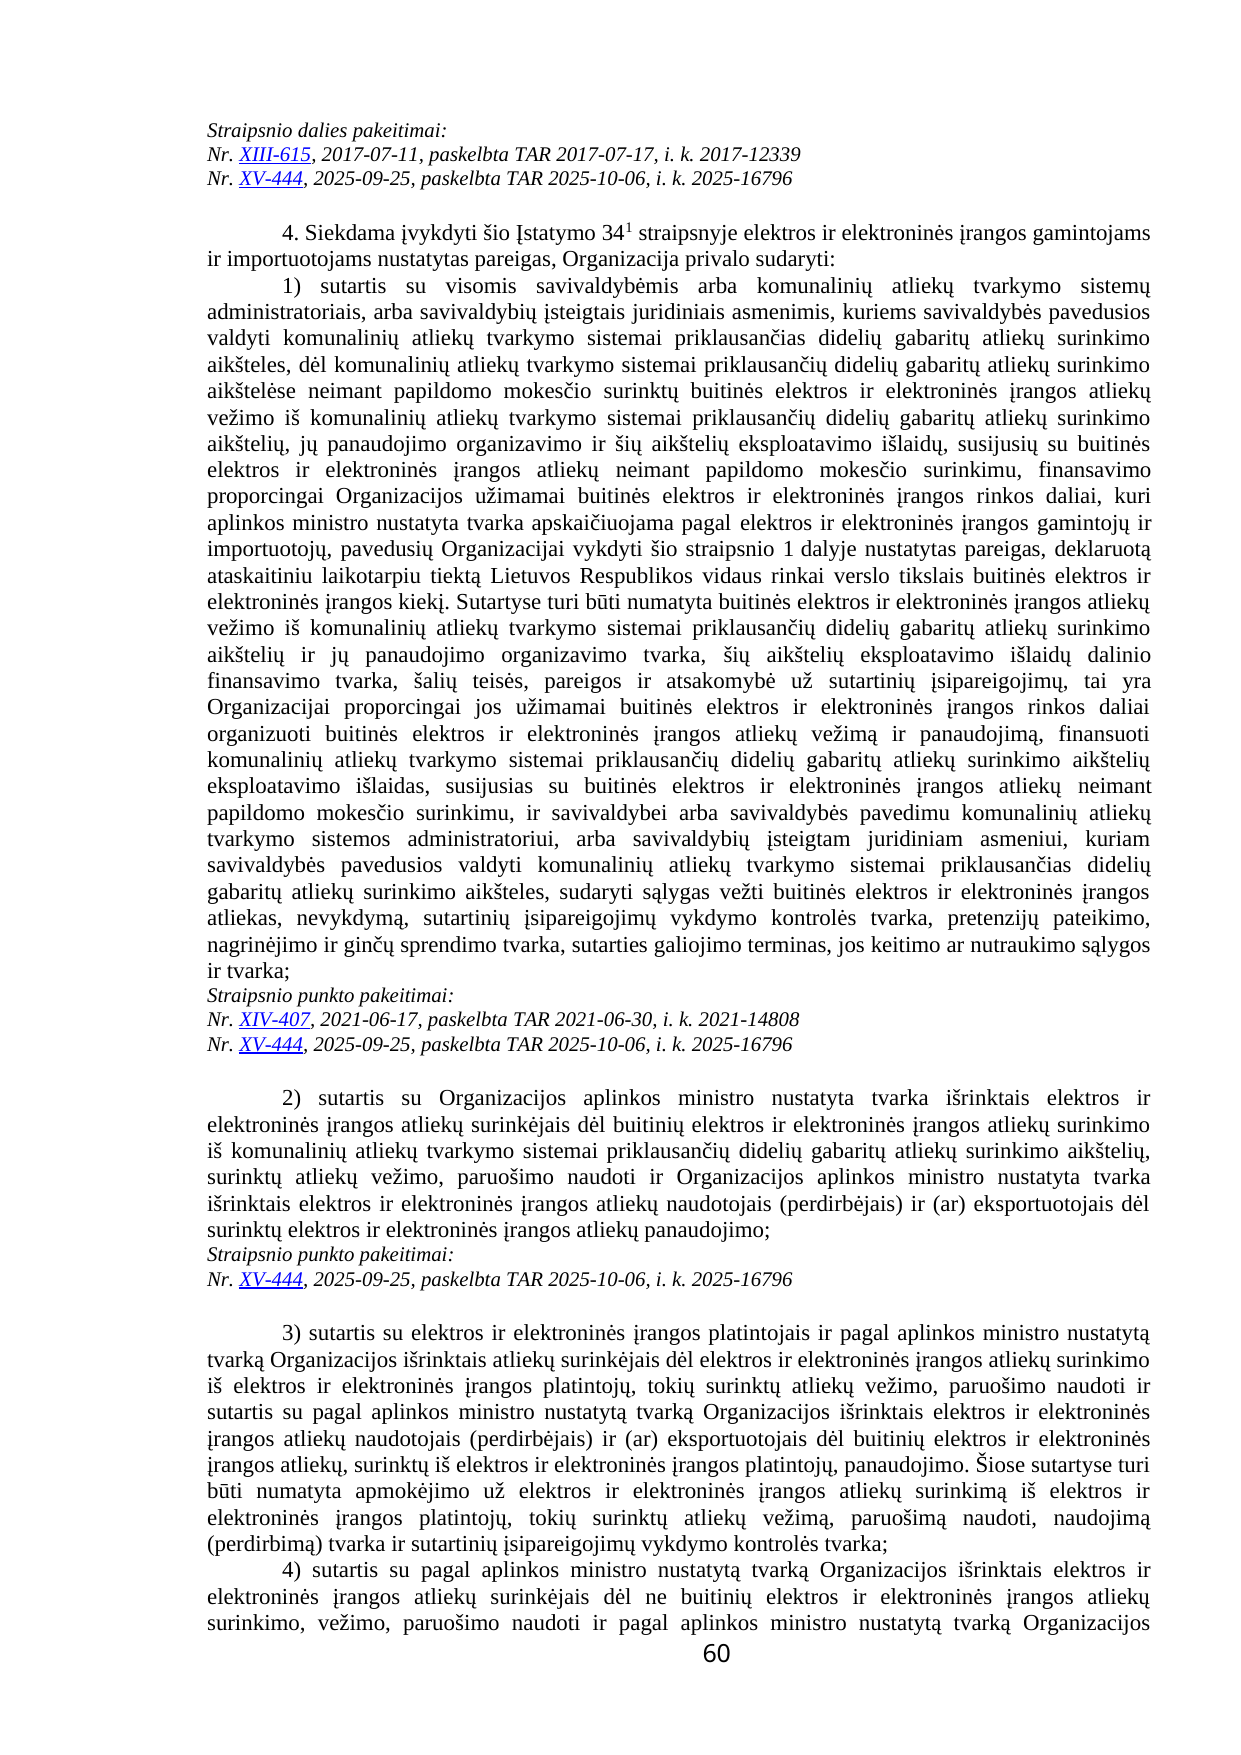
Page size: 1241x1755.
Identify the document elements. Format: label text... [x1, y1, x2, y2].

text Straipsnio dalies pakeitimai: [207, 118, 1152, 142]
text Straipsnio punkto pakeitimai: [207, 1242, 1152, 1266]
text Nr. XV-444, 2025-09-25, paskelbta TAR 2025-10-06, i. k. 2025-16796 [207, 166, 1152, 190]
text Straipsnio punkto pakeitimai: [207, 983, 1152, 1007]
text 2) sutartis su Organizacijos aplinkos ministro nustatyta tvarka išrinktais elektros ir elektroninės įrangos atliekų surinkėjais dėl buitinių elektros ir elektroninės įrangos atliekų surinkimo iš komunalinių atliekų tvarkymo sistemai priklausančių didelių gabaritų atliekų surinkimo aikštelių, surinktų atliekų vežimo, paruošimo naudoti ir Organizacijos aplinkos ministro nustatyta tvarka išrinktais elektros ir elektroninės įrangos atliekų naudotojais (perdirbėjais) ir (ar) eksportuotojais dėl surinktų elektros ir elektroninės įrangos atliekų panaudojimo; [207, 1084, 1152, 1242]
text Nr. XV-444, 2025-09-25, paskelbta TAR 2025-10-06, i. k. 2025-16796 [207, 1031, 1152, 1056]
text Nr. XV-444, 2025-09-25, paskelbta TAR 2025-10-06, i. k. 2025-16796 [207, 1266, 1152, 1291]
text 1) sutartis su visomis savivaldybėmis arba komunalinių atliekų tvarkymo sistemų administratoriais, arba savivaldybių įsteigtais juridiniais asmenimis, kuriems savivaldybės pavedusios valdyti komunalinių atliekų tvarkymo sistemai priklausančias didelių gabaritų atliekų surinkimo aikšteles, dėl komunalinių atliekų tvarkymo sistemai priklausančių didelių gabaritų atliekų surinkimo aikštelėse neimant papildomo mokesčio surinktų buitinės elektros ir elektroninės įrangos atliekų vežimo iš komunalinių atliekų tvarkymo sistemai priklausančių didelių gabaritų atliekų surinkimo aikštelių, jų panaudojimo organizavimo ir šių aikštelių eksploatavimo išlaidų, susijusių su buitinės elektros ir elektroninės įrangos atliekų neimant papildomo mokesčio surinkimu, finansavimo proporcingai Organizacijos užimamai buitinės elektros ir elektroninės įrangos rinkos daliai, kuri aplinkos ministro nustatyta tvarka apskaičiuojama pagal elektros ir elektroninės įrangos gamintojų ir importuotojų, pavedusių Organizacijai vykdyti šio straipsnio 1 dalyje nustatytas pareigas, deklaruotą ataskaitiniu laikotarpiu tiektą Lietuvos Respublikos vidaus rinkai verslo tikslais buitinės elektros ir elektroninės įrangos kiekį. Sutartyse turi būti numatyta buitinės elektros ir elektroninės įrangos atliekų vežimo iš komunalinių atliekų tvarkymo sistemai priklausančių didelių gabaritų atliekų surinkimo aikštelių ir jų panaudojimo organizavimo tvarka, šių aikštelių eksploatavimo išlaidų dalinio finansavimo tvarka, šalių teisės, pareigos ir atsakomybė už sutartinių įsipareigojimų, tai yra Organizacijai proporcingai jos užimamai buitinės elektros ir elektroninės įrangos rinkos daliai organizuoti buitinės elektros ir elektroninės įrangos atliekų vežimą ir panaudojimą, finansuoti komunalinių atliekų tvarkymo sistemai priklausančių didelių gabaritų atliekų surinkimo aikštelių eksploatavimo išlaidas, susijusias su buitinės elektros ir elektroninės įrangos atliekų neimant papildomo mokesčio surinkimu, ir savivaldybei arba savivaldybės pavedimu komunalinių atliekų tvarkymo sistemos administratoriui, arba savivaldybių įsteigtam juridiniam asmeniui, kuriam savivaldybės pavedusios valdyti komunalinių atliekų tvarkymo sistemai priklausančias didelių gabaritų atliekų surinkimo aikšteles, sudaryti sąlygas vežti buitinės elektros ir elektroninės įrangos atliekas, nevykdymą, sutartinių įsipareigojimų vykdymo kontrolės tvarka, pretenzijų pateikimo, nagrinėjimo ir ginčų sprendimo tvarka, sutarties galiojimo terminas, jos keitimo ar nutraukimo sąlygos ir tvarka; [207, 272, 1152, 983]
text 4. Siekdama įvykdyti šio Įstatymo 341 straipsnyje elektros ir elektroninės įrangos gamintojams ir importuotojams nustatytas pareigas, Organizacija privalo sudaryti: [207, 219, 1152, 272]
text Nr. XIII-615, 2017-07-11, paskelbta TAR 2017-07-17, i. k. 2017-12339 [207, 142, 1152, 166]
text Nr. XIV-407, 2021-06-17, paskelbta TAR 2021-06-30, i. k. 2021-14808 [207, 1007, 1152, 1031]
text 3) sutartis su elektros ir elektroninės įrangos platintojais ir pagal aplinkos ministro nustatytą tvarką Organizacijos išrinktais atliekų surinkėjais dėl elektros ir elektroninės įrangos atliekų surinkimo iš elektros ir elektroninės įrangos platintojų, tokių surinktų atliekų vežimo, paruošimo naudoti ir sutartis su pagal aplinkos ministro nustatytą tvarką Organizacijos išrinktais elektros ir elektroninės įrangos atliekų naudotojais (perdirbėjais) ir (ar) eksportuotojais dėl buitinių elektros ir elektroninės įrangos atliekų, surinktų iš elektros ir elektroninės įrangos platintojų, panaudojimo. Šiose sutartyse turi būti numatyta apmokėjimo už elektros ir elektroninės įrangos atliekų surinkimą iš elektros ir elektroninės įrangos platintojų, tokių surinktų atliekų vežimą, paruošimą naudoti, naudojimą (perdirbimą) tvarka ir sutartinių įsipareigojimų vykdymo kontrolės tvarka; [207, 1319, 1152, 1556]
text 4) sutartis su pagal aplinkos ministro nustatytą tvarką Organizacijos išrinktais elektros ir elektroninės įrangos atliekų surinkėjais dėl ne buitinių elektros ir elektroninės įrangos atliekų surinkimo, vežimo, paruošimo naudoti ir pagal aplinkos ministro nustatytą tvarką Organizacijos [207, 1556, 1152, 1636]
